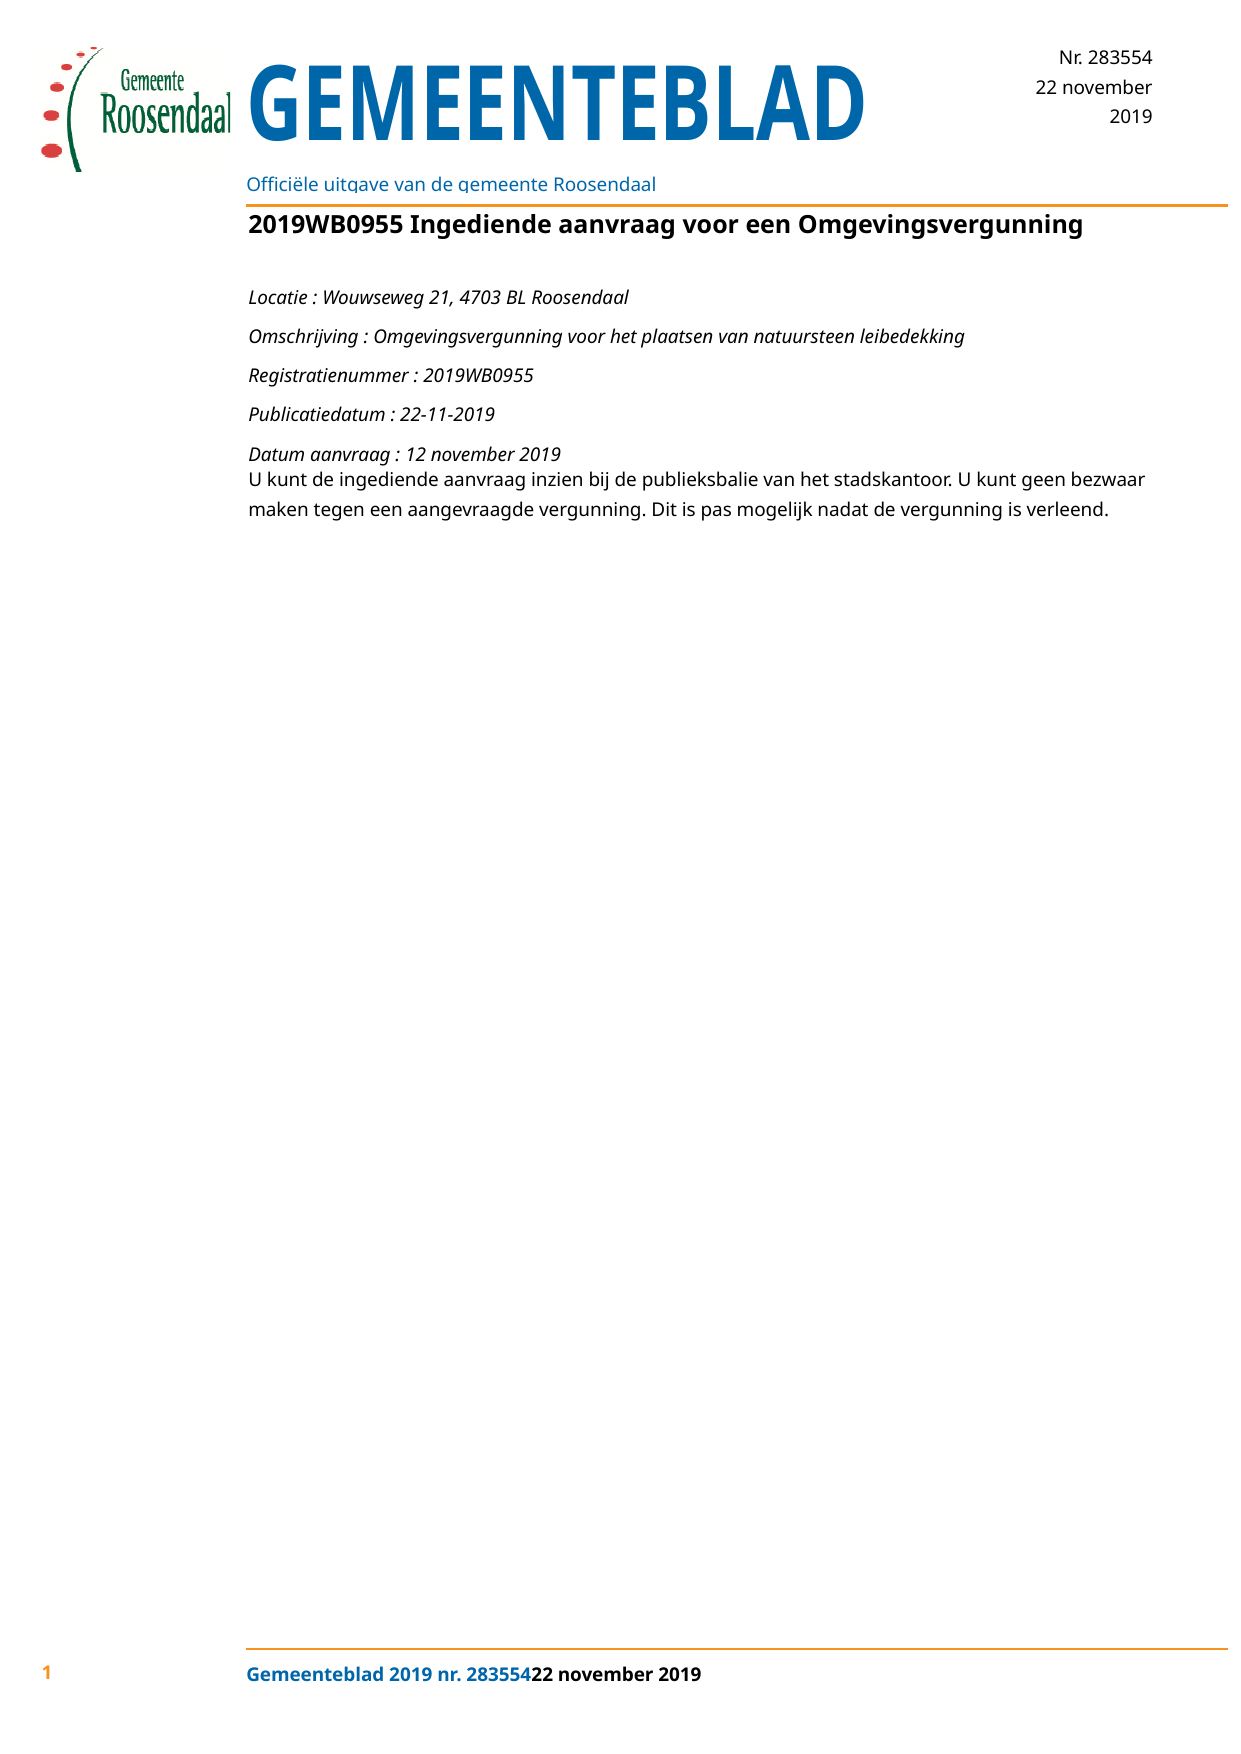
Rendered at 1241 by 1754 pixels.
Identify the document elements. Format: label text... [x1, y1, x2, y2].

text Omschrijving : Omgevingsvergunning voor het plaatsen van natuursteen leibedekking [248, 323, 1152, 349]
picture [41, 47, 231, 172]
text Registratienummer : 2019WB0955 [248, 362, 1152, 388]
text Locatie : Wouwseweg 21, 4703 BL Roosendaal [248, 284, 1152, 309]
text Datum aanvraag : 12 november 2019 [248, 441, 1152, 467]
text 2019WB0955 Ingediende aanvraag voor een Omgevingsvergunning [248, 207, 1152, 241]
text Publicatiedatum : 22-11-2019 [248, 402, 1152, 427]
text U kunt de ingediende aanvraag inzien bij de publieksbalie van het stadskantoor. U kunt geen bezwaar maken tegen een aangevraagde vergunning. Dit is pas mogelijk nadat de vergunning is verleend. [248, 467, 1152, 522]
